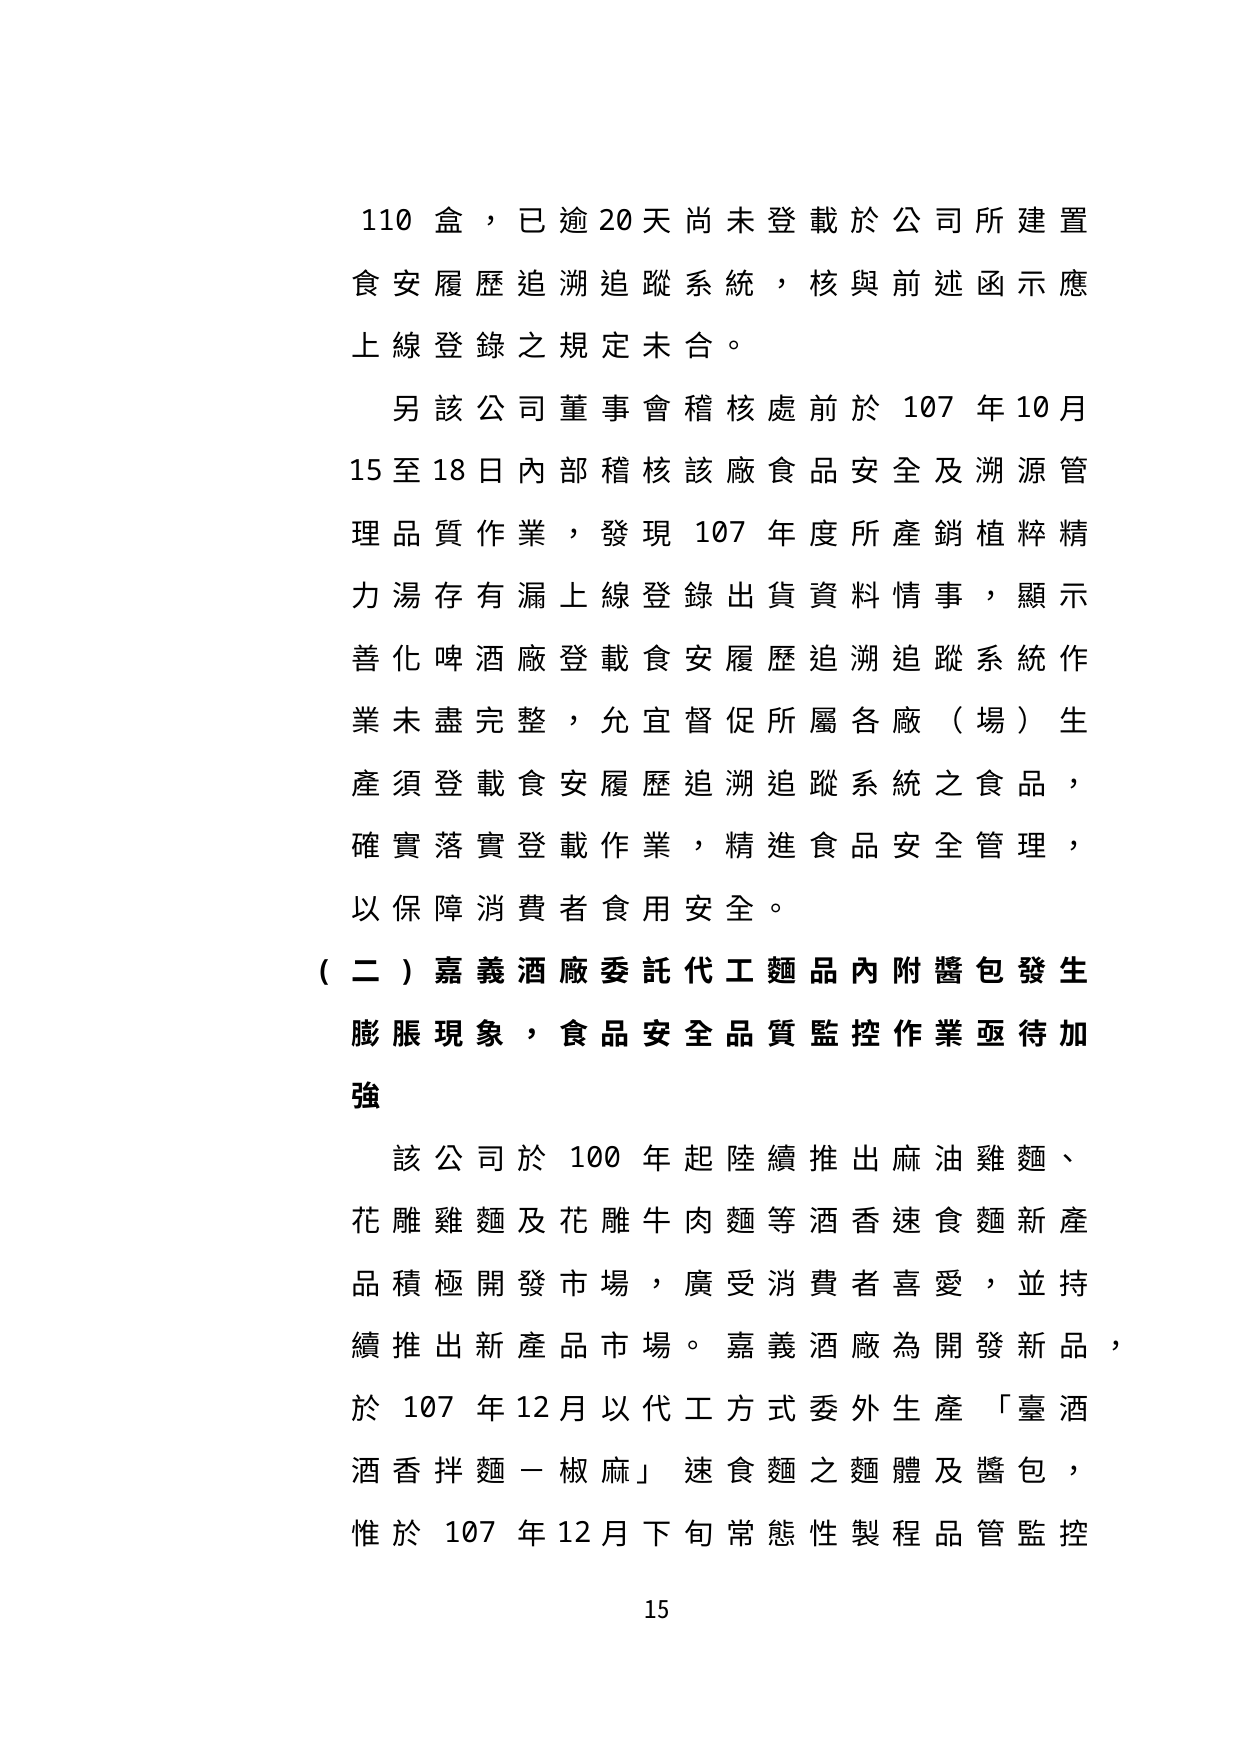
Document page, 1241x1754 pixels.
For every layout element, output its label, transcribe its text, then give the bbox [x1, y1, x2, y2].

text 該公司於100年起陸續推出麻油雞麵、花雕雞麵及花雕牛肉麵等酒香速食麵新產品積極開發市場，廣受消費者喜愛，並持續推出新產品市場。嘉義酒廠為開發新品，於107年12月以代工方式委外生產「臺酒酒香拌麵－椒麻」速食麵之麵體及醬包，惟於107年12月下旬常態性製程品管監控過程中發現製程端少數醬包發生膨脹現象，立即預防性自主下架及全面回收，並發布新聞聲明稿致歉，於108年1至2月間辦理相關退貨（費）及銷毀回收產品等作業，顯示食品安全品質監控作業亟待加強。 [308, 1115, 1094, 1552]
text 110盒，已逾20天尚未登載於公司所建置食安履歷追溯追蹤系統，核與前述函示應上線登錄之規定未合。 [308, 177, 1094, 365]
text (二)嘉義酒廠委託代工麵品內附醬包發生膨脹現象，食品安全品質監控作業亟待加強 [278, 927, 1109, 1115]
text 另該公司董事會稽核處前於107年10月15至18日內部稽核該廠食品安全及溯源管理品質作業，發現107年度所產銷植粹精力湯存有漏上線登錄出貨資料情事，顯示善化啤酒廠登載食安履歷追溯追蹤系統作業未盡完整，允宜督促所屬各廠（場）生產須登載食安履歷追溯追蹤系統之食品，確實落實登載作業，精進食品安全管理，以保障消費者食用安全。 [308, 365, 1094, 927]
